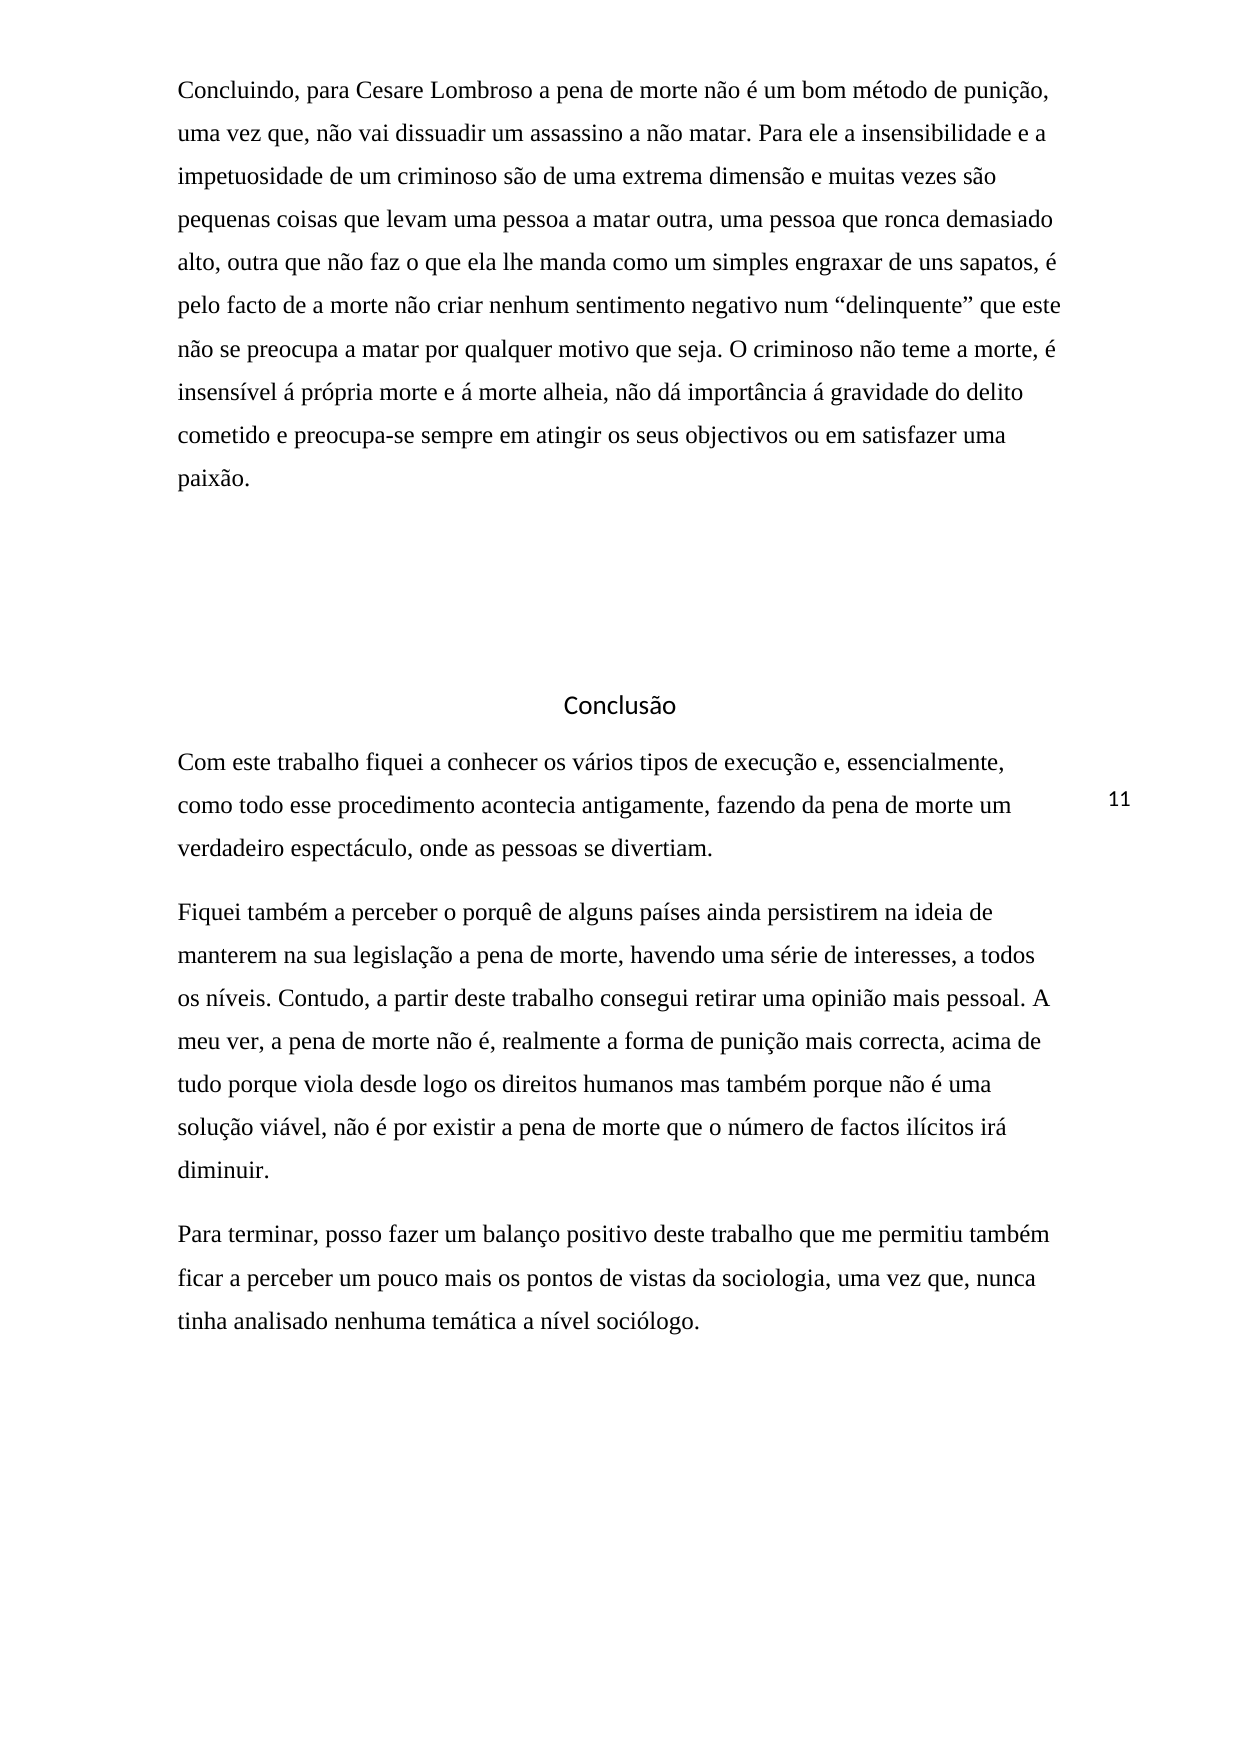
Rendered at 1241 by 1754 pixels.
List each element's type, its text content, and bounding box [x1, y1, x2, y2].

text Concluindo, para Cesare Lombroso a pena de morte não é um bom método de punição, uma vez que, não vai dissuadir um assassino a não matar. Para ele a insensibilidade e a impetuosidade de um criminoso são de uma extrema dimensão e muitas vezes são pequenas coisas que levam uma pessoa a matar outra, uma pessoa que ronca demasiado alto, outra que não faz o que ela lhe manda como um simples engraxar de uns sapatos, é pelo facto de a morte não criar nenhum sentimento negativo num “delinquente” que este não se preocupa a matar por qualquer motivo que seja. O criminoso não teme a morte, é insensível á própria morte e á morte alheia, não dá importância á gravidade do delito cometido e preocupa-se sempre em atingir os seus objectivos ou em satisfazer uma paixão. [177, 75, 1063, 492]
text Fiquei também a perceber o porquê de alguns países ainda persistirem na ideia de manterem na sua legislação a pena de morte, havendo uma série de interesses, a todos os níveis. Contudo, a partir deste trabalho consegui retirar uma opinião mais pessoal. A meu ver, a pena de morte não é, realmente a forma de punição mais correcta, acima de tudo porque viola desde logo os direitos humanos mas também porque não é uma solução viável, não é por existir a pena de morte que o número de factos ilícitos irá diminuir. [177, 897, 1063, 1184]
text Para terminar, posso fazer um balanço positivo deste trabalho que me permitiu também ficar a perceber um pouco mais os pontos de vistas da sociologia, uma vez que, nunca tinha analisado nenhuma temática a nível sociólogo. [177, 1219, 1063, 1334]
text 11 [1107, 784, 1221, 812]
text Conclusão [177, 688, 1063, 721]
text Com este trabalho fiquei a conhecer os vários tipos de execução e, essencialmente, como todo esse procedimento acontecia antigamente, fazendo da pena de morte um verdadeiro espectáculo, onde as pessoas se divertiam. [177, 747, 1063, 862]
